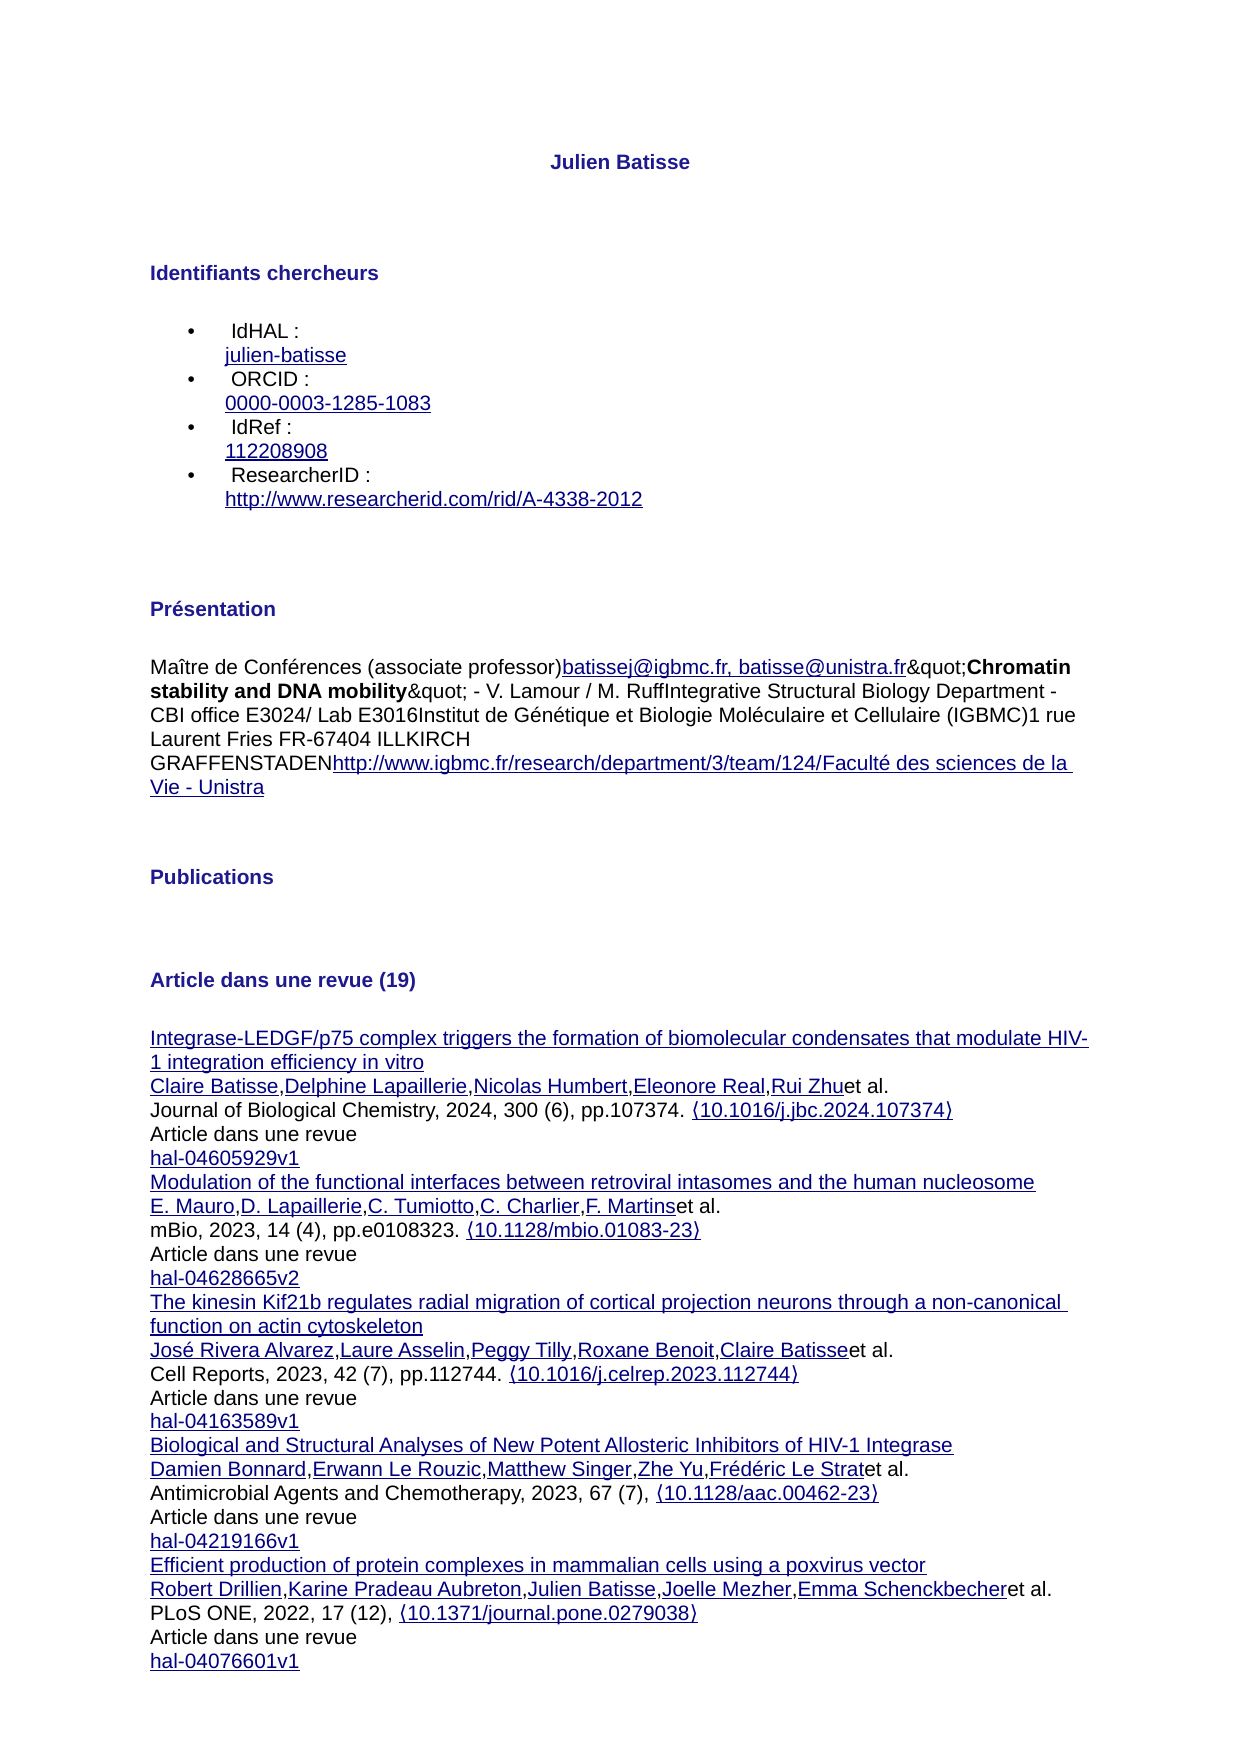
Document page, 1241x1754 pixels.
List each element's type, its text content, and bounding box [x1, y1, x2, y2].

table_header Integrase-LEDGF/p75 complex triggers the formation of biomolecular condensates that modulate HIV-1 integration efficiency in vitro Claire Batisse,Delphine Lapaillerie,Nicolas Humbert,Eleonore Real,Rui Zhuet al. Journal of Biological Chemistry, 2024, 300 (6), pp.107374. ⟨10.1016/j.jbc.2024.107374⟩ Article dans une revue hal-04605929v1 [150, 1026, 1090, 1170]
table_cell Biological and Structural Analyses of New Potent Allosteric Inhibitors of HIV-1 Integrase Damien Bonnard,Erwann Le Rouzic,Matthew Singer,Zhe Yu,Frédéric Le Stratet al. Antimicrobial Agents and Chemotherapy, 2023, 67 (7), ⟨10.1128/aac.00462-23⟩ Article dans une revue hal-04219166v1 [150, 1433, 1090, 1553]
list julien-batisse [187, 343, 1090, 367]
subtitle Présentation [150, 597, 1090, 621]
list 0000-0003-1285-1083 [187, 391, 1090, 414]
table_cell The kinesin Kif21b regulates radial migration of cortical projection neurons through a non-canonical function on actin cytoskeleton José Rivera Alvarez,Laure Asselin,Peggy Tilly,Roxane Benoit,Claire Batisseet al. Cell Reports, 2023, 42 (7), pp.112744. ⟨10.1016/j.celrep.2023.112744⟩ Article dans une revue hal-04163589v1 [150, 1290, 1090, 1433]
list http://www.researcherid.com/rid/A-4338-2012 [187, 486, 1090, 510]
table_cell Efficient production of protein complexes in mammalian cells using a poxvirus vector Robert Drillien,Karine Pradeau Aubreton,Julien Batisse,Joelle Mezher,Emma Schenckbecheret al. PLoS ONE, 2022, 17 (12), ⟨10.1371/journal.pone.0279038⟩ Article dans une revue hal-04076601v1 [150, 1553, 1090, 1673]
subtitle Publications [150, 864, 1090, 888]
list 112208908 [187, 438, 1090, 462]
list ResearcherID : [187, 462, 1090, 486]
text Maître de Conférences (associate professor)batissej@igbmc.fr, batisse@unistra.fr&quot;Chromatin stability and DNA mobility&quot; - V. Lamour / M. RuffIntegrative Structural Biology Department - CBI office E3024/ Lab E3016Institut de Génétique et Biologie Moléculaire et Cellulaire (IGBMC)1 rue Laurent Fries FR-67404 ILLKIRCH GRAFFENSTADENhttp://www.igbmc.fr/research/department/3/team/124/Faculté des sciences de la Vie - Unistra [150, 655, 1090, 799]
subtitle Julien Batisse [150, 150, 1090, 174]
list IdHAL : [187, 319, 1090, 343]
list IdRef : [187, 414, 1090, 438]
subtitle Identifiants chercheurs [150, 260, 1090, 284]
subtitle Article dans une revue (19) [150, 968, 1090, 992]
table_cell Modulation of the functional interfaces between retroviral intasomes and the human nucleosome E. Mauro,D. Lapaillerie,C. Tumiotto,C. Charlier,F. Martinset al. mBio, 2023, 14 (4), pp.e0108323. ⟨10.1128/mbio.01083-23⟩ Article dans une revue hal-04628665v2 [150, 1170, 1090, 1289]
list ORCID : [187, 367, 1090, 391]
